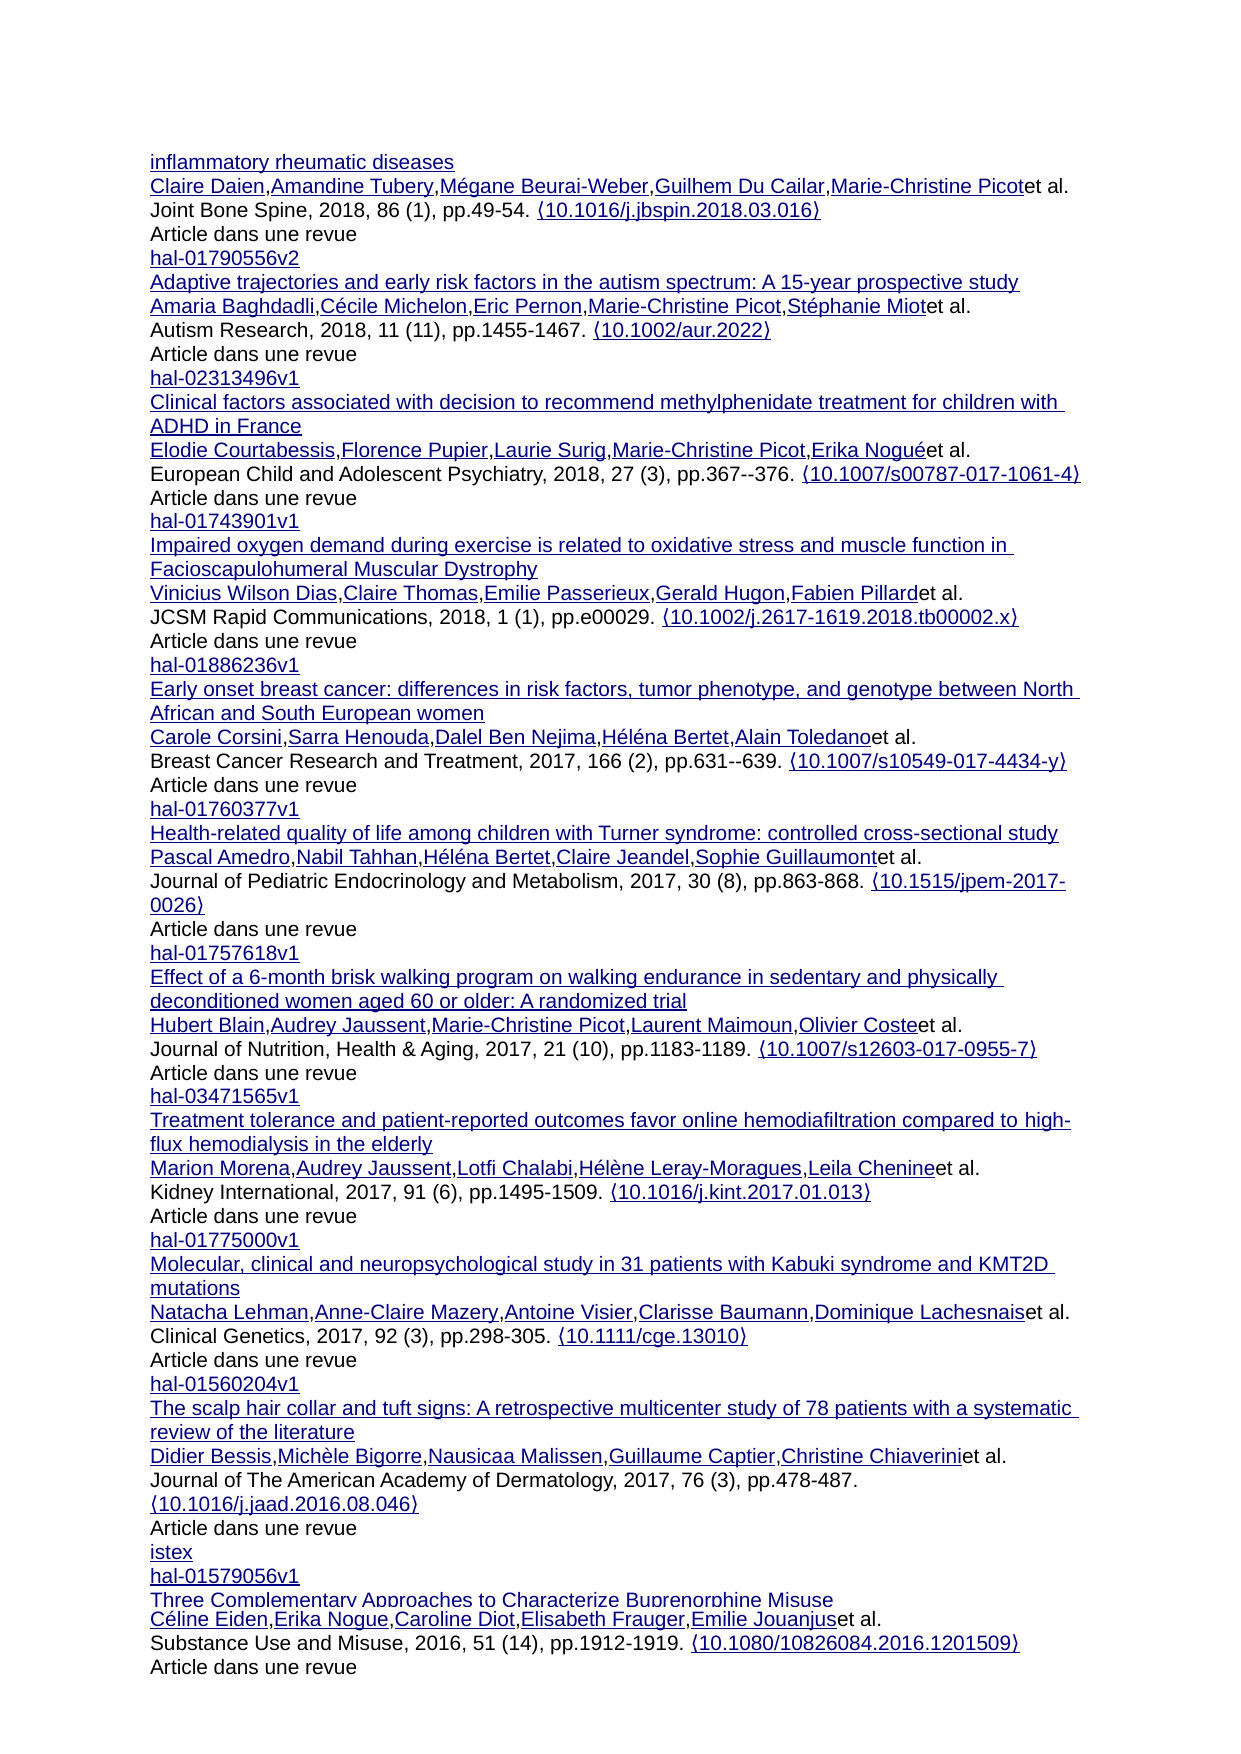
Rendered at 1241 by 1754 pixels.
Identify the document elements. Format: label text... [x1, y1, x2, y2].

table_cell Clinical factors associated with decision to recommend methylphenidate treatment for children with ADHD in France Elodie Courtabessis,Florence Pupier,Laurie Surig,Marie-Christine Picot,Erika Noguéet al. European Child and Adolescent Psychiatry, 2018, 27 (3), pp.367--376. ⟨10.1007/s00787-017-1061-4⟩ Article dans une revue hal-01743901v1 [150, 390, 1090, 533]
table_cell Adaptive trajectories and early risk factors in the autism spectrum: A 15-year prospective study Amaria Baghdadli,Cécile Michelon,Eric Pernon,Marie-Christine Picot,Stéphanie Miotet al. Autism Research, 2018, 11 (11), pp.1455-1467. ⟨10.1002/aur.2022⟩ Article dans une revue hal-02313496v1 [150, 270, 1090, 389]
table_cell Effect of a 6-month brisk walking program on walking endurance in sedentary and physically deconditioned women aged 60 or older: A randomized trial Hubert Blain,Audrey Jaussent,Marie-Christine Picot,Laurent Maimoun,Olivier Costeet al. Journal of Nutrition, Health & Aging, 2017, 21 (10), pp.1183-1189. ⟨10.1007/s12603-017-0955-7⟩ Article dans une revue hal-03471565v1 [150, 965, 1090, 1108]
table_cell Early onset breast cancer: differences in risk factors, tumor phenotype, and genotype between North African and South European women Carole Corsini,Sarra Henouda,Dalel Ben Nejima,Héléna Bertet,Alain Toledanoet al. Breast Cancer Research and Treatment, 2017, 166 (2), pp.631--639. ⟨10.1007/s10549-017-4434-y⟩ Article dans une revue hal-01760377v1 [150, 677, 1090, 821]
table_cell The scalp hair collar and tuft signs: A retrospective multicenter study of 78 patients with a systematic review of the literature Didier Bessis,Michèle Bigorre,Nausicaa Malissen,Guillaume Captier,Christine Chiaveriniet al. Journal of The American Academy of Dermatology, 2017, 76 (3), pp.478-487. ⟨10.1016/j.jaad.2016.08.046⟩ Article dans une revue istex hal-01579056v1 [150, 1396, 1090, 1587]
table_cell Three Complementary Approaches to Characterize Buprenorphine Misuse Céline Eiden,Erika Nogue,Caroline Diot,Elisabeth Frauger,Emilie Jouanjuset al. Substance Use and Misuse, 2016, 51 (14), pp.1912-1919. ⟨10.1080/10826084.2016.1201509⟩ Article dans une revue [150, 1588, 1090, 1679]
table_cell Treatment tolerance and patient-reported outcomes favor online hemodiafiltration compared to high-flux hemodialysis in the elderly Marion Morena,Audrey Jaussent,Lotfi Chalabi,Hélène Leray-Moragues,Leila Chenineet al. Kidney International, 2017, 91 (6), pp.1495-1509. ⟨10.1016/j.kint.2017.01.013⟩ Article dans une revue hal-01775000v1 [150, 1108, 1090, 1252]
table_cell Health-related quality of life among children with Turner syndrome: controlled cross-sectional study Pascal Amedro,Nabil Tahhan,Héléna Bertet,Claire Jeandel,Sophie Guillaumontet al. Journal of Pediatric Endocrinology and Metabolism, 2017, 30 (8), pp.863-868. ⟨10.1515/jpem-2017-0026⟩ Article dans une revue hal-01757618v1 [150, 821, 1090, 964]
table_cell Molecular, clinical and neuropsychological study in 31 patients with Kabuki syndrome and KMT2D mutations Natacha Lehman,Anne-Claire Mazery,Antoine Visier,Clarisse Baumann,Dominique Lachesnaiset al. Clinical Genetics, 2017, 92 (3), pp.298-305. ⟨10.1111/cge.13010⟩ Article dans une revue hal-01560204v1 [150, 1252, 1090, 1396]
table_cell Impaired oxygen demand during exercise is related to oxidative stress and muscle function in Facioscapulohumeral Muscular Dystrophy Vinicius Wilson Dias,Claire Thomas,Emilie Passerieux,Gerald Hugon,Fabien Pillardet al. JCSM Rapid Communications, 2018, 1 (1), pp.e00029. ⟨10.1002/j.2617-1619.2018.tb00002.x⟩ Article dans une revue hal-01886236v1 [150, 533, 1090, 677]
table_cell Relevance and feasibility of a systematic screening of multimorbidities in patients with chronic inflammatory rheumatic diseases Claire Daien,Amandine Tubery,Mégane Beurai-Weber,Guilhem Du Cailar,Marie-Christine Picotet al. Joint Bone Spine, 2018, 86 (1), pp.49-54. ⟨10.1016/j.jbspin.2018.03.016⟩ Article dans une revue hal-01790556v2 [150, 150, 1090, 270]
